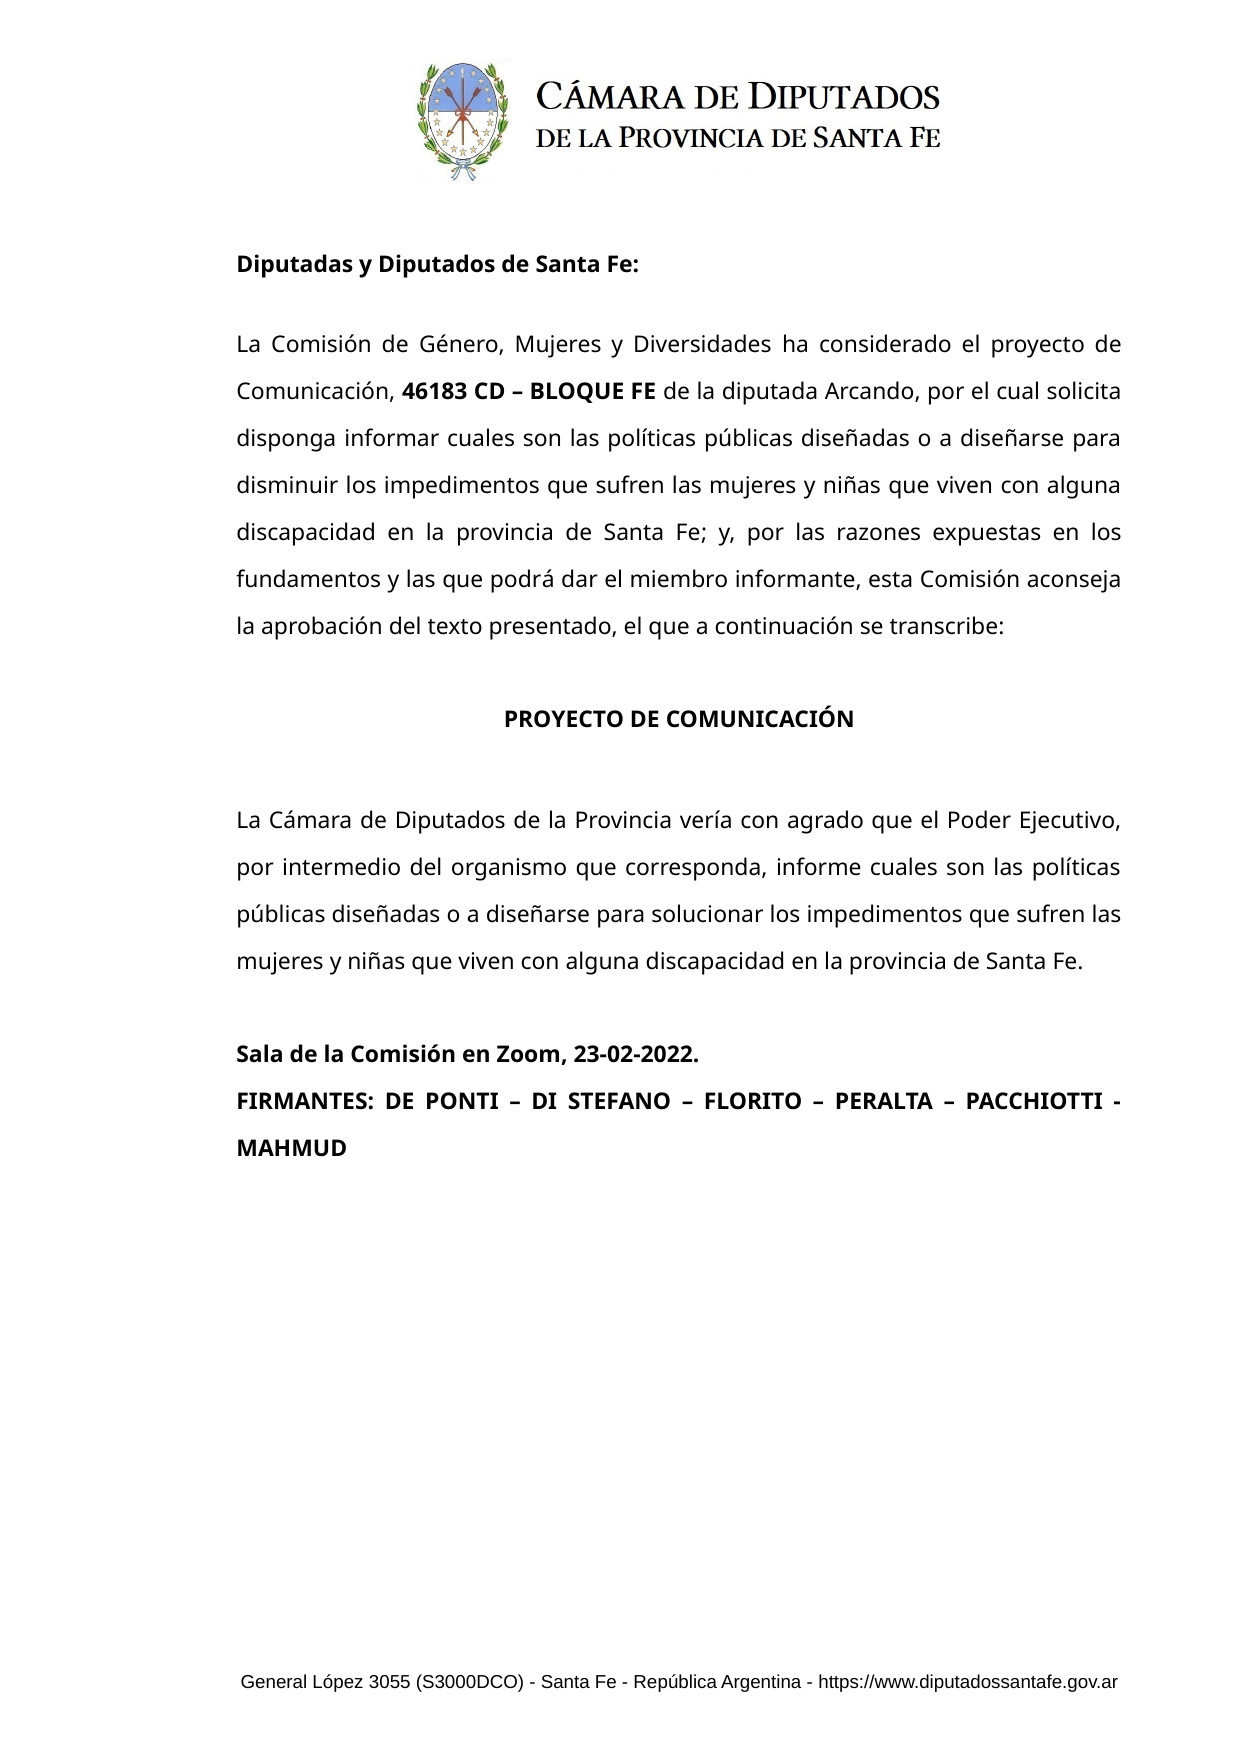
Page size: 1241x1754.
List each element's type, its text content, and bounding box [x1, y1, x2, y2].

text PROYECTO DE COMUNICACIÓN [236, 703, 1122, 735]
picture [413, 59, 945, 183]
list FIRMANTES: DE PONTI – DI STEFANO – FLORITO – PERALTA – PACCHIOTTI - MAHMUD [236, 1085, 1122, 1163]
text Diputadas y Diputados de Santa Fe: [236, 248, 1122, 279]
list La Cámara de Diputados de la Provincia vería con agrado que el Poder Ejecutivo, por intermedio del organismo que corresponda, informe cuales son las políticas públicas diseñadas o a diseñarse para solucionar los impedimentos que sufren las mujeres y niñas que viven con alguna discapacidad en la provincia de Santa Fe. [236, 804, 1122, 976]
text La Comisión de Género, Mujeres y Diversidades ha considerado el proyecto de Comunicación, 46183 CD – BLOQUE FE de la diputada Arcando, por el cual solicita disponga informar cuales son las políticas públicas diseñadas o a diseñarse para disminuir los impedimentos que sufren las mujeres y niñas que viven con alguna discapacidad en la provincia de Santa Fe; y, por las razones expuestas en los fundamentos y las que podrá dar el miembro informante, esta Comisión aconseja la aprobación del texto presentado, el que a continuación se transcribe: [236, 328, 1122, 641]
list Sala de la Comisión en Zoom, 23-02-2022. [236, 1038, 1122, 1069]
